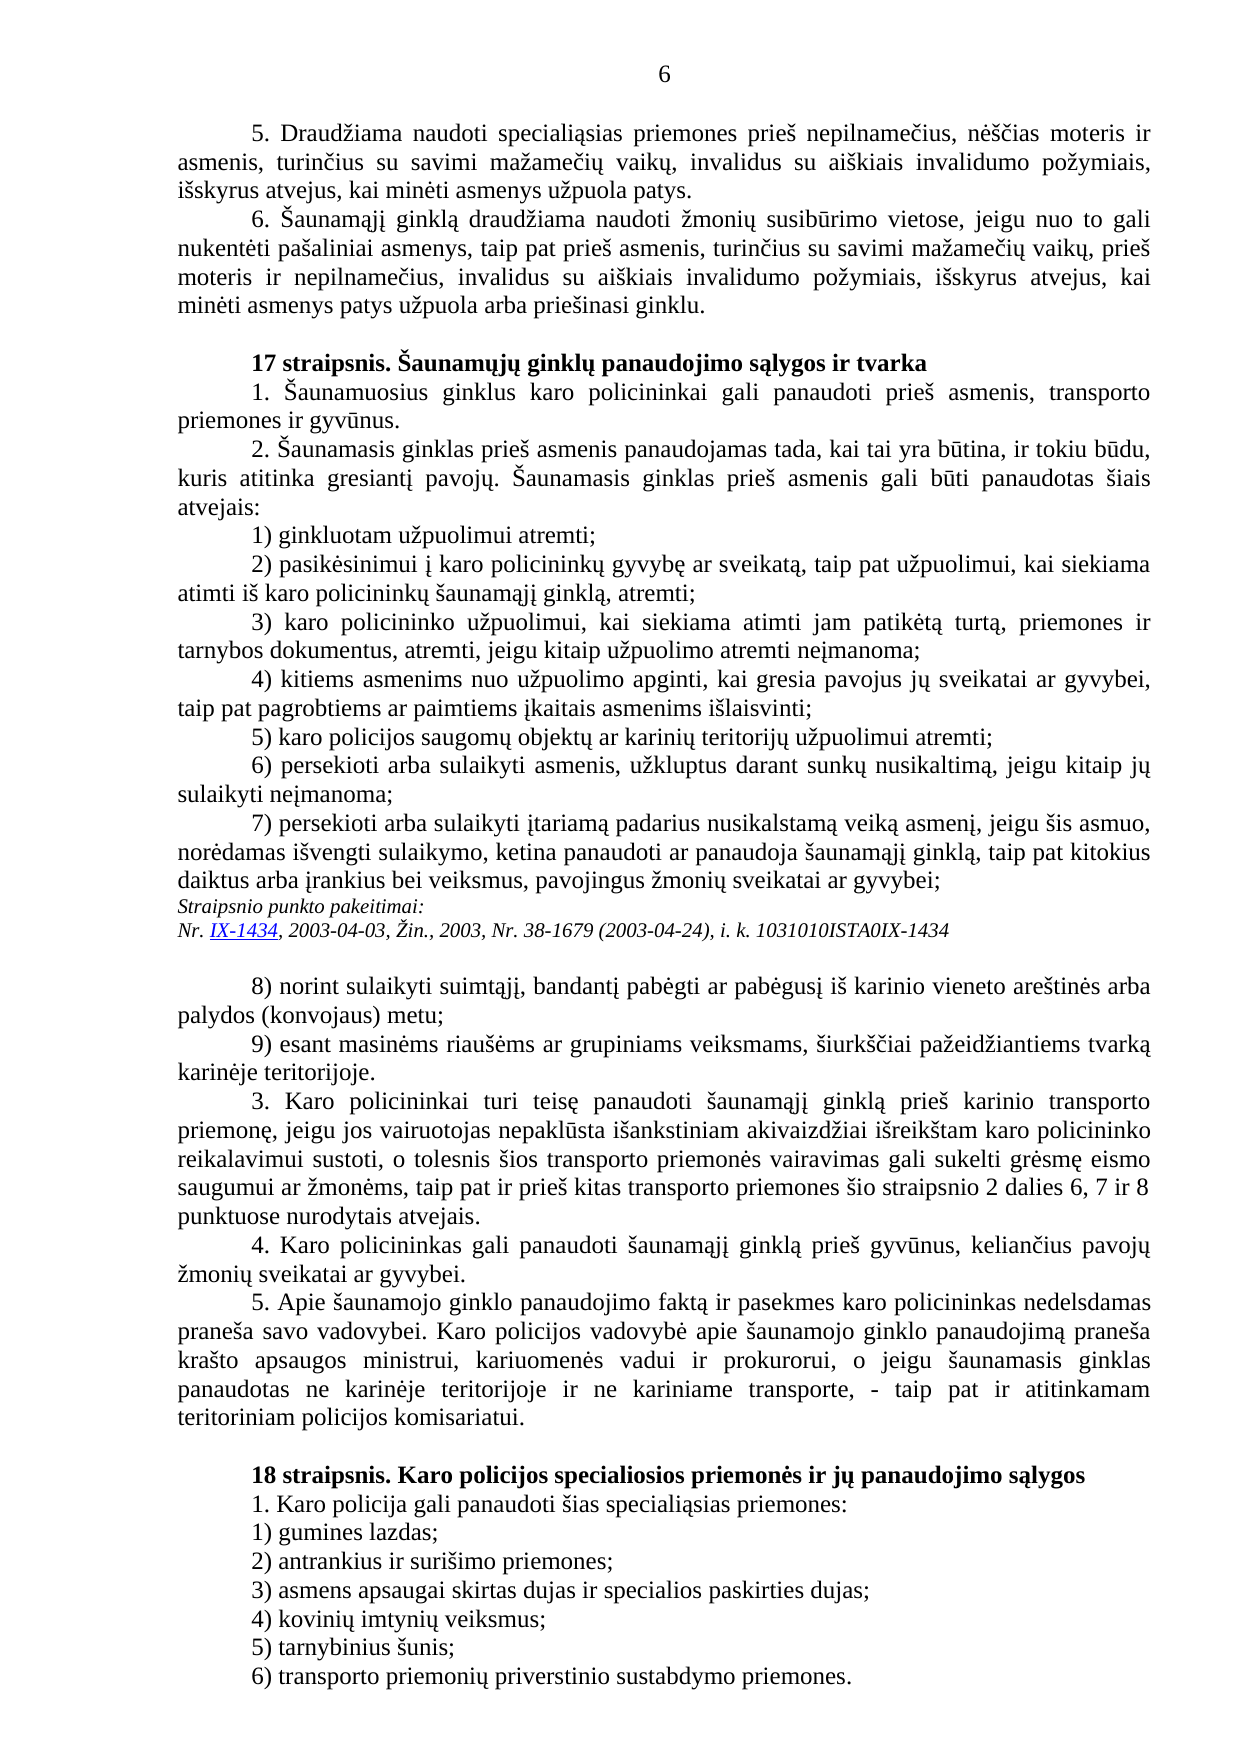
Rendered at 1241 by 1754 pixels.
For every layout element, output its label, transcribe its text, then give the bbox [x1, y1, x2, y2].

text 6) persekioti arba sulaikyti asmenis, užkluptus darant sunkų nusikaltimą, jeigu kitaip jų sulaikyti neįmanoma; [177, 751, 1152, 808]
text 5. Apie šaunamojo ginklo panaudojimo faktą ir pasekmes karo policininkas nedelsdamas praneša savo vadovybei. Karo policijos vadovybė apie šaunamojo ginklo panaudojimą praneša krašto apsaugos ministrui, kariuomenės vadui ir prokurorui, o jeigu šaunamasis ginklas panaudotas ne karinėje teritorijoje ir ne kariniame transporte, - taip pat ir atitinkamam teritoriniam policijos komisariatui. [177, 1287, 1152, 1431]
text 9) esant masinėms riaušėms ar grupiniams veiksmams, šiurkščiai pažeidžiantiems tvarką karinėje teritorijoje. [177, 1029, 1152, 1086]
text 2) pasikėsinimui į karo policininkų gyvybę ar sveikatą, taip pat užpuolimui, kai siekiama atimti iš karo policininkų šaunamąjį ginklą, atremti; [177, 549, 1152, 607]
text 4. Karo policininkas gali panaudoti šaunamąjį ginklą prieš gyvūnus, keliančius pavojų žmonių sveikatai ar gyvybei. [177, 1230, 1152, 1287]
text 18 straipsnis. Karo policijos specialiosios priemonės ir jų panaudojimo sąlygos [177, 1460, 1152, 1489]
text 17 straipsnis. Šaunamųjų ginklų panaudojimo sąlygos ir tvarka [177, 348, 1152, 377]
text 1. Karo policija gali panaudoti šias specialiąsias priemones: [177, 1489, 1152, 1517]
text 3. Karo policininkai turi teisę panaudoti šaunamąjį ginklą prieš karinio transporto priemonę, jeigu jos vairuotojas nepaklūsta išankstiniam akivaizdžiai išreikštam karo policininko reikalavimui sustoti, o tolesnis šios transporto priemonės vairavimas gali sukelti grėsmę eismo saugumui ar žmonėms, taip pat ir prieš kitas transporto priemones šio straipsnio 2 dalies 6, 7 ir 8 punktuose nurodytais atvejais. [177, 1086, 1152, 1230]
text 2. Šaunamasis ginklas prieš asmenis panaudojamas tada, kai tai yra būtina, ir tokiu būdu, kuris atitinka gresiantį pavojų. Šaunamasis ginklas prieš asmenis gali būti panaudotas šiais atvejais: [177, 434, 1152, 521]
text 4) kovinių imtynių veiksmus; [177, 1604, 1152, 1632]
text 3) karo policininko užpuolimui, kai siekiama atimti jam patikėtą turtą, priemones ir tarnybos dokumentus, atremti, jeigu kitaip užpuolimo atremti neįmanoma; [177, 607, 1152, 664]
text 2) antrankius ir surišimo priemones; [177, 1546, 1152, 1575]
text 1) ginkluotam užpuolimui atremti; [177, 521, 1152, 549]
text 4) kitiems asmenims nuo užpuolimo apginti, kai gresia pavojus jų sveikatai ar gyvybei, taip pat pagrobtiems ar paimtiems įkaitais asmenims išlaisvinti; [177, 664, 1152, 722]
text 8) norint sulaikyti suimtąjį, bandantį pabėgti ar pabėgusį iš karinio vieneto areštinės arba palydos (konvojaus) metu; [177, 971, 1152, 1029]
text 5. Draudžiama naudoti specialiąsias priemones prieš nepilnamečius, nėščias moteris ir asmenis, turinčius su savimi mažamečių vaikų, invalidus su aiškiais invalidumo požymiais, išskyrus atvejus, kai minėti asmenys užpuola patys. [177, 118, 1152, 204]
text 6. Šaunamąjį ginklą draudžiama naudoti žmonių susibūrimo vietose, jeigu nuo to gali nukentėti pašaliniai asmenys, taip pat prieš asmenis, turinčius su savimi mažamečių vaikų, prieš moteris ir nepilnamečius, invalidus su aiškiais invalidumo požymiais, išskyrus atvejus, kai minėti asmenys patys užpuola arba priešinasi ginklu. [177, 204, 1152, 319]
text 5) karo policijos saugomų objektų ar karinių teritorijų užpuolimui atremti; [177, 722, 1152, 751]
text 5) tarnybinius šunis; [177, 1632, 1152, 1661]
text Nr. IX-1434, 2003-04-03, Žin., 2003, Nr. 38-1679 (2003-04-24), i. k. 1031010ISTA0IX-1434 [177, 918, 1152, 942]
text 1) gumines lazdas; [177, 1517, 1152, 1546]
text 3) asmens apsaugai skirtas dujas ir specialios paskirties dujas; [177, 1575, 1152, 1604]
text 1. Šaunamuosius ginklus karo policininkai gali panaudoti prieš asmenis, transporto priemones ir gyvūnus. [177, 377, 1152, 434]
text 6) transporto priemonių priverstinio sustabdymo priemones. [177, 1661, 1152, 1690]
text Straipsnio punkto pakeitimai: [177, 894, 1152, 918]
text 7) persekioti arba sulaikyti įtariamą padarius nusikalstamą veiką asmenį, jeigu šis asmuo, norėdamas išvengti sulaikymo, ketina panaudoti ar panaudoja šaunamąjį ginklą, taip pat kitokius daiktus arba įrankius bei veiksmus, pavojingus žmonių sveikatai ar gyvybei; [177, 808, 1152, 894]
